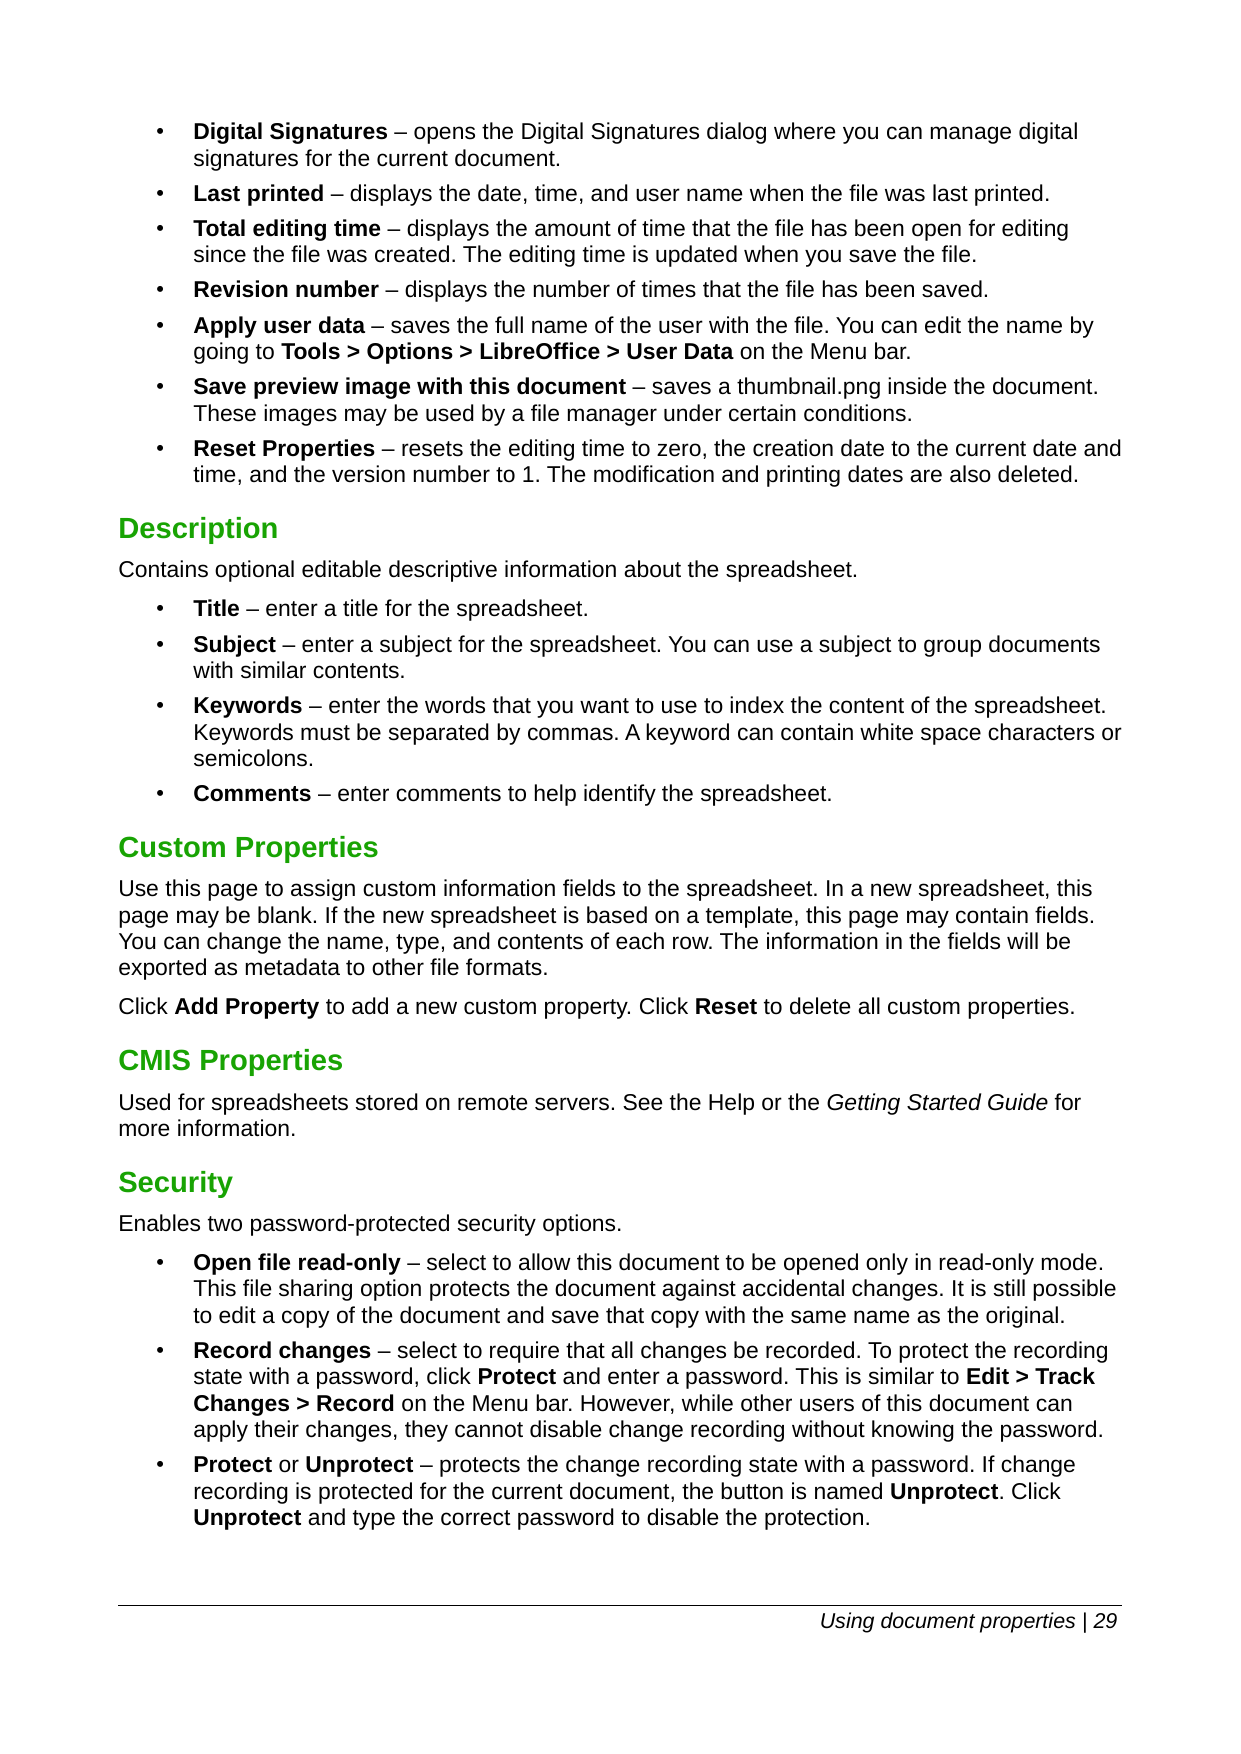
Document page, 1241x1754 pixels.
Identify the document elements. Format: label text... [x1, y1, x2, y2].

list Protect or Unprotect – protects the change recording state with a password. If change recording is protected for the current document, the button is named Unprotect. Click Unprotect and type the correct password to disable the protection. [156, 1451, 1122, 1530]
list Total editing time – displays the amount of time that the file has been open for editing since the file was created. The editing time is updated when you save the file. [156, 215, 1122, 268]
list Last printed – displays the date, time, and user name when the file was last printed. [156, 180, 1122, 206]
list Digital Signatures – opens the Digital Signatures dialog where you can manage digital signatures for the current document. [156, 118, 1122, 171]
text Use this page to assign custom information fields to the spreadsheet. In a new spreadsheet, this page may be blank. If the new spreadsheet is based on a template, this page may contain fields. You can change the name, type, and contents of each row. The information in the fields will be exported as metadata to other file formats. [118, 875, 1122, 981]
list Keywords – enter the words that you want to use to index the content of the spreadsheet. Keywords must be separated by commas. A keyword can contain white space characters or semicolons. [156, 692, 1122, 771]
list Comments – enter comments to help identify the spreadsheet. [156, 780, 1122, 806]
text Click Add Property to add a new custom property. Click Reset to delete all custom properties. [118, 993, 1122, 1019]
subtitle Custom Properties [118, 830, 1122, 863]
list Revision number – displays the number of times that the file has been saved. [156, 276, 1122, 303]
text Used for spreadsheets stored on remote servers. See the Help or the Getting Started Guide for more information. [118, 1088, 1122, 1141]
list Open file read-only – select to allow this document to be opened only in read-only mode. This file sharing option protects the document against accidental changes. It is still possible to edit a copy of the document and save that copy with the same name as the original. [156, 1249, 1122, 1328]
list Record changes – select to require that all changes be recorded. To protect the recording state with a password, click Protect and enter a password. This is similar to Edit > Track Changes > Record on the Menu bar. However, while other users of this document can apply their changes, they cannot disable change recording without knowing the password. [156, 1337, 1122, 1442]
list Enables two password-protected security options. [118, 1210, 1122, 1237]
list Contains optional editable descriptive information about the spreadsheet. [118, 556, 1122, 583]
list Save preview image with this document – saves a thumbnail.png inside the document. These images may be used by a file manager under certain conditions. [156, 373, 1122, 426]
subtitle Security [118, 1165, 1122, 1198]
subtitle Description [118, 511, 1122, 545]
list Apply user data – saves the full name of the user with the file. You can edit the name by going to Tools > Options > LibreOffice > User Data on the Menu bar. [156, 312, 1122, 364]
subtitle CMIS Properties [118, 1043, 1122, 1077]
list Title – enter a title for the spreadsheet. [156, 595, 1122, 622]
list Subject – enter a subject for the spreadsheet. You can use a subject to group documents with similar contents. [156, 631, 1122, 683]
list Reset Properties – resets the editing time to zero, the creation date to the current date and time, and the version number to 1. The modification and printing dates are also deleted. [156, 435, 1122, 487]
